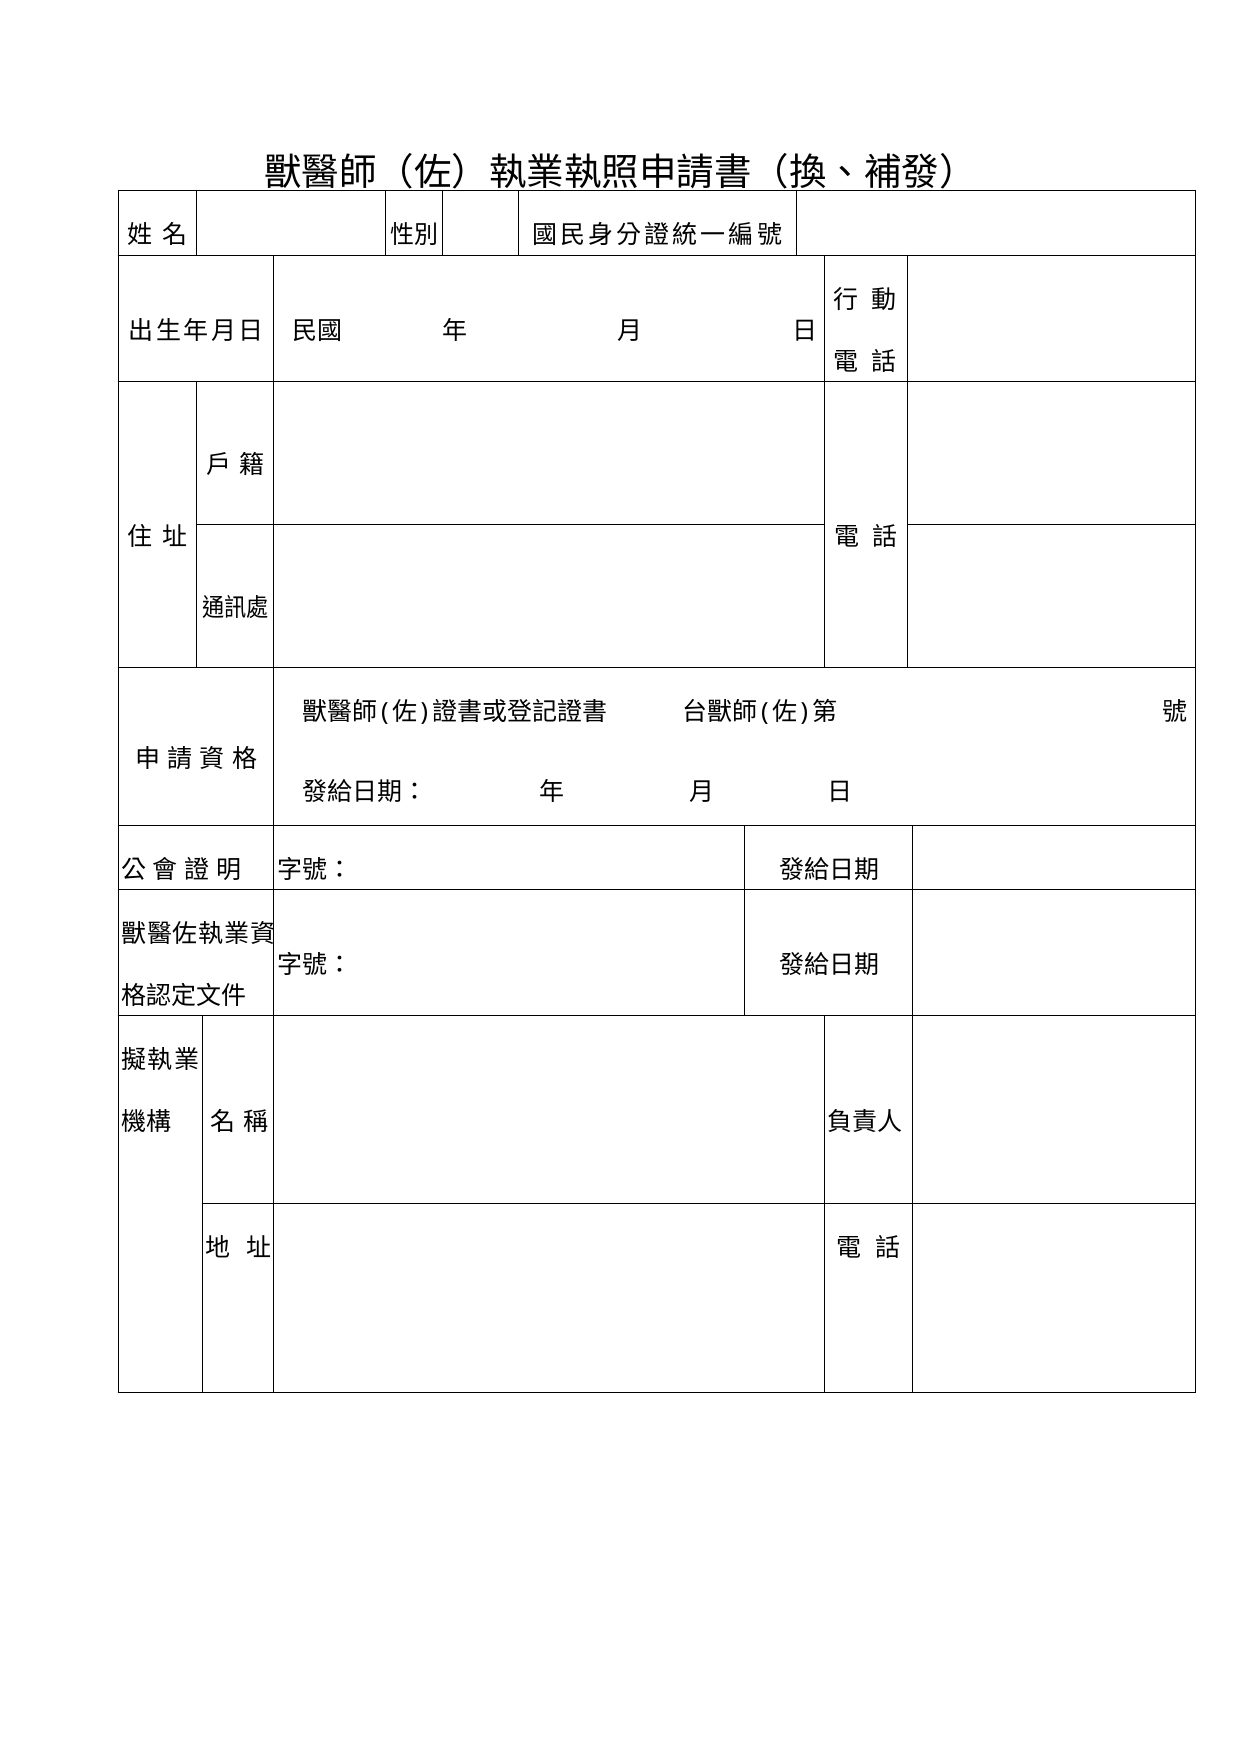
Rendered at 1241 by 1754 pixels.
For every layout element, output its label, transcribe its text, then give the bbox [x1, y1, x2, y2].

table_header [797, 191, 1195, 254]
table_cell 住址 [119, 382, 196, 667]
table_cell 名稱 [203, 1016, 273, 1203]
table_cell 獸醫師(佐)證書或登記證書 台獸師(佐)第 號 發給日期： 年 月 日 [274, 668, 1195, 825]
text 獸醫師（佐）執業執照申請書（換、補發） [118, 127, 1122, 189]
table_cell [908, 525, 1195, 667]
table_header 國民身分證統一編號 [519, 191, 796, 254]
table_cell [908, 382, 1195, 523]
table_cell 公會證明 [119, 826, 273, 888]
table_cell 負責人 [825, 1016, 912, 1203]
table_cell [908, 256, 1195, 381]
table_header 性別 [386, 191, 442, 254]
table_cell 申請資格 [119, 668, 273, 825]
table_cell 戶籍 [197, 382, 273, 523]
table_header [443, 191, 518, 254]
table_cell 出生年月日 [119, 256, 273, 381]
table_cell 通訊處 [197, 525, 273, 667]
table_header [197, 191, 385, 254]
table_cell 民國 年 月 日 [274, 256, 824, 381]
table_cell [913, 826, 1195, 888]
table_cell [913, 1016, 1195, 1203]
table_cell 地 址 [203, 1204, 273, 1392]
table_cell [274, 525, 824, 667]
table_cell 發給日期 [745, 826, 912, 888]
table_cell 字號： [274, 826, 744, 888]
table_cell [913, 1204, 1195, 1392]
table_cell [913, 890, 1195, 1014]
table_cell 擬執業機構 [119, 1016, 202, 1392]
table_cell [274, 1016, 824, 1203]
table_cell 電話 [825, 382, 907, 667]
table_header 姓名 [119, 191, 196, 254]
table_cell 電話 [825, 1204, 912, 1392]
table_cell 獸醫佐執業資格認定文件 [119, 890, 273, 1014]
table_cell 字號： [274, 890, 744, 1014]
table_cell [274, 382, 824, 523]
table_cell [274, 1204, 824, 1392]
table_cell 發給日期 [745, 890, 912, 1014]
table_cell 行 動電 話 [825, 256, 907, 381]
